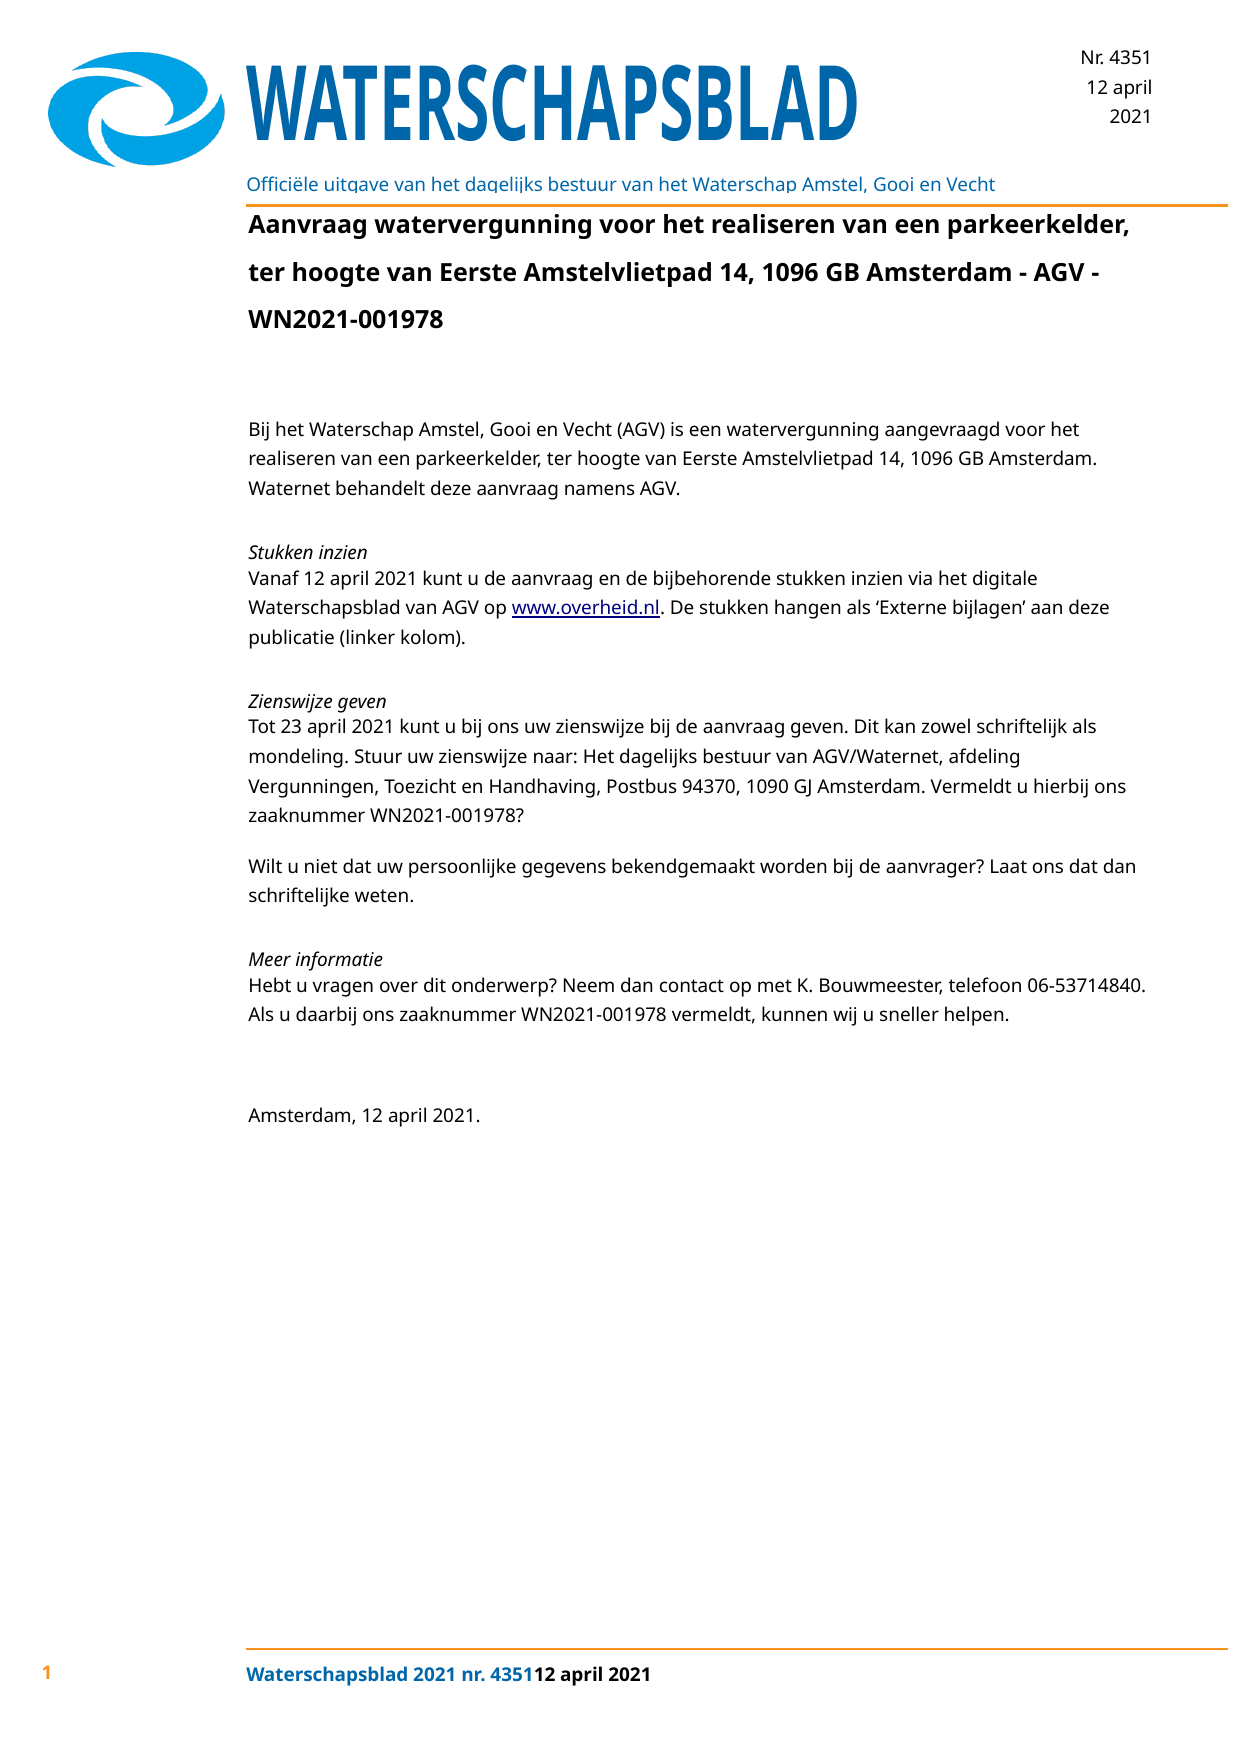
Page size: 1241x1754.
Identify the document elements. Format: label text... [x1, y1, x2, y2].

text Meer informatie [248, 946, 1152, 972]
text Stukken inzien [248, 539, 1152, 565]
text Zienswijze geven [248, 688, 1152, 714]
text Amsterdam, 12 april 2021. [248, 1102, 1152, 1128]
text Hebt u vragen over dit onderwerp? Neem dan contact op met K. Bouwmeester, telefoon 06-53714840. Als u daarbij ons zaaknummer WN2021-001978 vermeldt, kunnen wij u sneller helpen. [248, 972, 1152, 1027]
picture [41, 47, 231, 172]
text Tot 23 april 2021 kunt u bij ons uw zienswijze bij de aanvraag geven. Dit kan zowel schriftelijk als mondeling. Stuur uw zienswijze naar: Het dagelijks bestuur van AGV/Waternet, afdeling Vergunningen, Toezicht en Handhaving, Postbus 94370, 1090 GJ Amsterdam. Vermeldt u hierbij ons zaaknummer WN2021-001978? [248, 714, 1152, 828]
text Aanvraag watervergunning voor het realiseren van een parkeerkelder, ter hoogte van Eerste Amstelvlietpad 14, 1096 GB Amsterdam - AGV - WN2021-001978 [248, 207, 1152, 336]
text Wilt u niet dat uw persoonlijke gegevens bekendgemaakt worden bij de aanvrager? Laat ons dat dan schriftelijke weten. [248, 853, 1152, 908]
text Vanaf 12 april 2021 kunt u de aanvraag en de bijbehorende stukken inzien via het digitale Waterschapsblad van AGV op www.overheid.nl. De stukken hangen als ‘Externe bijlagen’ aan deze publicatie (linker kolom). [248, 565, 1152, 650]
text Bij het Waterschap Amstel, Gooi en Vecht (AGV) is een watervergunning aangevraagd voor het realiseren van een parkeerkelder, ter hoogte van Eerste Amstelvlietpad 14, 1096 GB Amsterdam. Waternet behandelt deze aanvraag namens AGV. [248, 416, 1152, 501]
